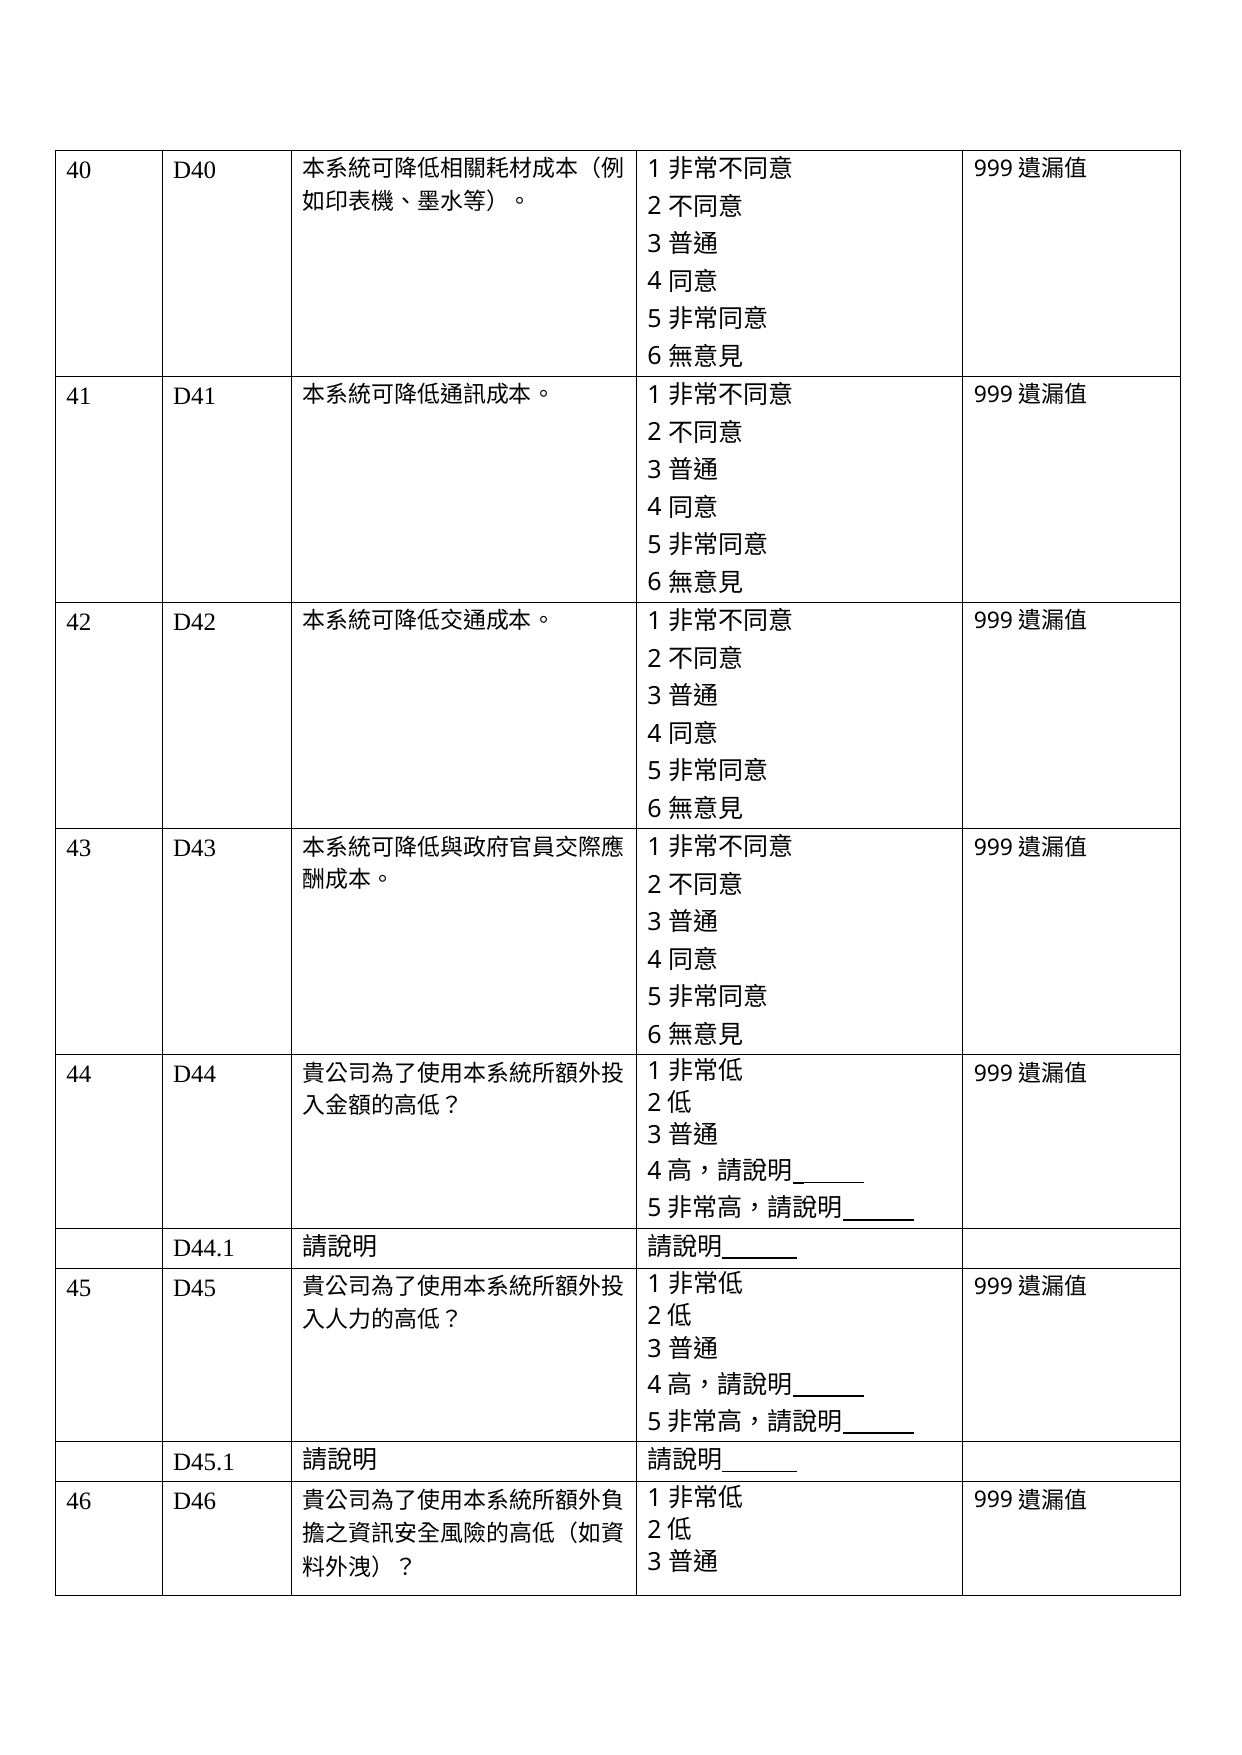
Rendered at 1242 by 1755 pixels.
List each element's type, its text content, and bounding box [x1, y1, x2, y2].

table_cell 999 遺漏值 [963, 1269, 1180, 1441]
table_cell 貴公司為了使用本系統所額外投 入人力的高低？ [292, 1269, 636, 1441]
table_header 999 遺漏值 [963, 151, 1180, 376]
table_header 1 非常不同意 2 不同意 3 普通 4 同意 5 非常同意 6 無意見 [637, 151, 962, 376]
table_cell 44 [56, 1055, 162, 1228]
table_header 40 [56, 151, 162, 376]
table_cell 999 遺漏值 [963, 829, 1180, 1054]
table_cell 999 遺漏值 [963, 603, 1180, 828]
table_header D40 [163, 151, 291, 376]
table_cell 46 [56, 1482, 162, 1595]
table_cell D44.1 [163, 1229, 291, 1268]
table_cell 請說明 [292, 1442, 636, 1481]
table_cell D41 [163, 377, 291, 602]
table_cell D44 [163, 1055, 291, 1228]
table_cell [963, 1442, 1180, 1481]
table_cell 1 非常不同意 2 不同意 3 普通 4 同意 5 非常同意 6 無意見 [637, 377, 962, 602]
table_cell 貴公司為了使用本系統所額外負 擔之資訊安全風險的高低（如資 料外洩）？ [292, 1482, 636, 1595]
table_cell D45 [163, 1269, 291, 1441]
table_cell 999 遺漏值 [963, 377, 1180, 602]
table_cell 45 [56, 1269, 162, 1441]
table_cell 42 [56, 603, 162, 828]
table_cell 本系統可降低交通成本。 [292, 603, 636, 828]
table_cell 41 [56, 377, 162, 602]
table_cell D43 [163, 829, 291, 1054]
table_cell 1 非常低 2低 3 普通 [637, 1482, 962, 1595]
table_cell 貴公司為了使用本系統所額外投 入金額的高低？ [292, 1055, 636, 1228]
table_cell 1 非常不同意 2 不同意 3 普通 4 同意 5 非常同意 6 無意見 [637, 603, 962, 828]
table_cell D42 [163, 603, 291, 828]
table_cell 本系統可降低通訊成本。 [292, 377, 636, 602]
table_cell 999 遺漏值 [963, 1055, 1180, 1228]
table_header 本系統可降低相關耗材成本（例 如印表機、墨水等）。 [292, 151, 636, 376]
table_cell 1 非常不同意 2 不同意 3 普通 4 同意 5 非常同意 6 無意見 [637, 829, 962, 1054]
table_cell 1 非常低 2低 3 普通 4 高，請說明 5 非常高，請說明 [637, 1055, 962, 1228]
table_cell 本系統可降低與政府官員交際應 酬成本。 [292, 829, 636, 1054]
table_cell D45.1 [163, 1442, 291, 1481]
table_cell 43 [56, 829, 162, 1054]
table_cell [56, 1442, 162, 1481]
table_cell 請說明 [292, 1229, 636, 1268]
table_cell 請說明 [637, 1442, 962, 1481]
table_cell 1 非常低 2低 3 普通 4 高，請說明 5 非常高，請說明 [637, 1269, 962, 1441]
table_cell 999 遺漏值 [963, 1482, 1180, 1595]
table_cell D46 [163, 1482, 291, 1595]
table_cell 請說明 [637, 1229, 962, 1268]
table_cell [56, 1229, 162, 1268]
table_cell [963, 1229, 1180, 1268]
